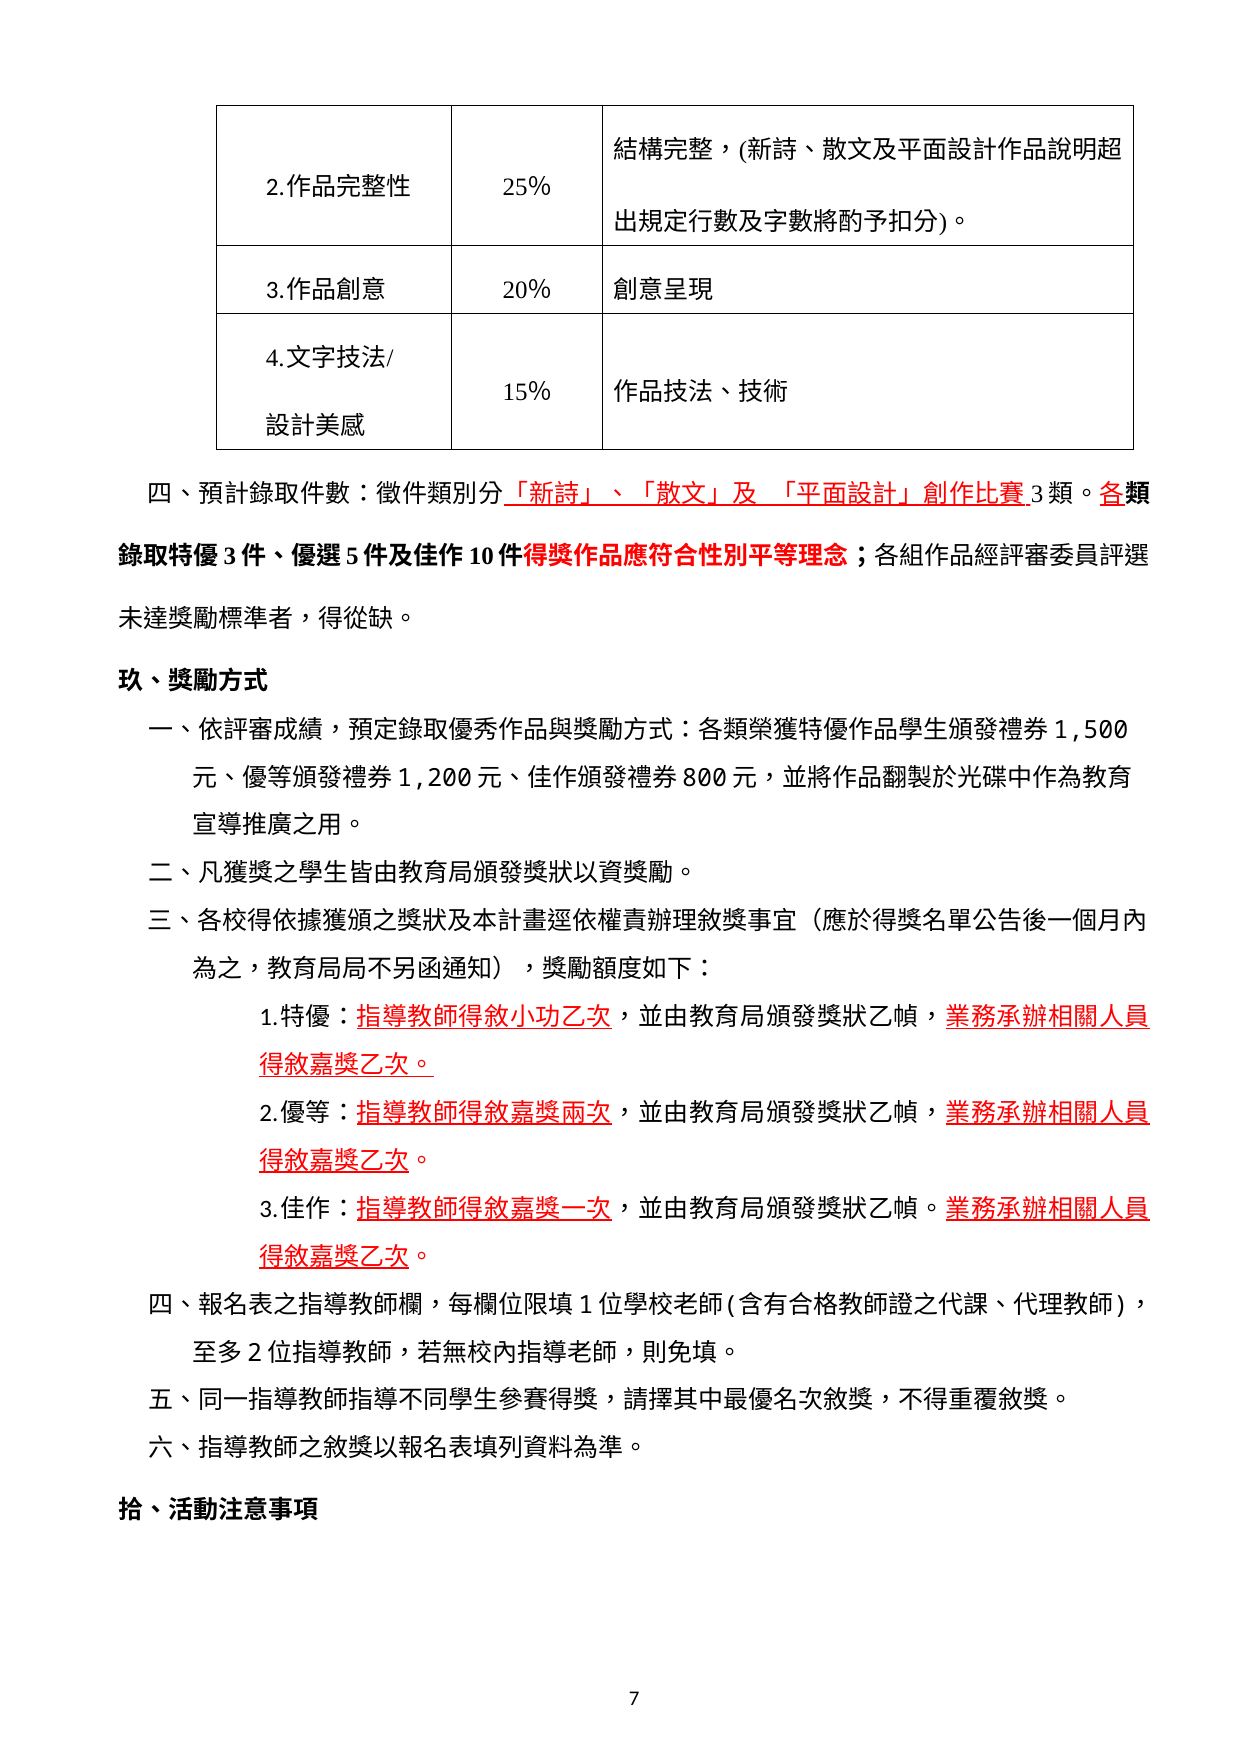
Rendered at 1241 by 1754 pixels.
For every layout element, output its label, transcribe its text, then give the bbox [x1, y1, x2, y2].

table_cell 文字技法/ 設計美感 [217, 314, 451, 449]
table_cell 20％ [452, 246, 602, 313]
text 一、依評審成績，預定錄取優秀作品與獎勵方式：各類榮獲特優作品學生頒發禮券1,500元、優等頒發禮券1,200元、佳作頒發禮券800元，並將作品翻製於光碟中作為教育宣導推廣之用。 [118, 700, 1150, 843]
list 特優：指導教師得敘小功乙次，並由教育局頒發獎狀乙幀，業務承辦相關人員得敘嘉獎乙次。 [259, 987, 1150, 1083]
text 二、凡獲獎之學生皆由教育局頒發獎狀以資獎勵。 [118, 843, 1150, 891]
table_cell 作品創意 [217, 246, 451, 313]
table_cell 25％ [452, 106, 602, 245]
list 優等：指導教師得敘嘉獎兩次，並由教育局頒發獎狀乙幀，業務承辦相關人員得敘嘉獎乙次。 [259, 1083, 1150, 1179]
list 佳作：指導教師得敘嘉獎一次，並由教育局頒發獎狀乙幀。業務承辦相關人員得敘嘉獎乙次。 [259, 1179, 1150, 1275]
text 拾、活動注意事項 [118, 1466, 1150, 1529]
text 五、同一指導教師指導不同學生參賽得獎，請擇其中最優名次敘獎，不得重覆敘獎。 [118, 1371, 1150, 1418]
table_cell 15％ [452, 314, 602, 449]
table_cell 結構完整，(新詩、散文及平面設計作品說明超出規定行數及字數將酌予扣分)。 [603, 106, 1133, 245]
text 四、報名表之指導教師欄，每欄位限填1位學校老師(含有合格教師證之代課、代理教師)，至多2位指導教師，若無校內指導老師，則免填。 [118, 1275, 1150, 1371]
text 三、各校得依據獲頒之獎狀及本計畫逕依權責辦理敘獎事宜（應於得獎名單公告後一個月內為之，教育局局不另函通知），獎勵額度如下： [148, 891, 1150, 987]
table_cell 作品技法、技術 [603, 314, 1133, 449]
text 玖、獎勵方式 [118, 637, 1150, 700]
text 四、預計錄取件數：徵件類別分「新詩」、「散文」及 「平面設計」創作比賽3類。各類錄取特優3件、優選5件及佳作10件得獎作品應符合性別平等理念；各組作品經評審委員評選未達獎勵標準者，得從缺。 [118, 450, 1150, 637]
table_cell 作品完整性 [217, 106, 451, 245]
table_cell 創意呈現 [603, 246, 1133, 313]
text 六、指導教師之敘獎以報名表填列資料為準。 [118, 1418, 1150, 1466]
